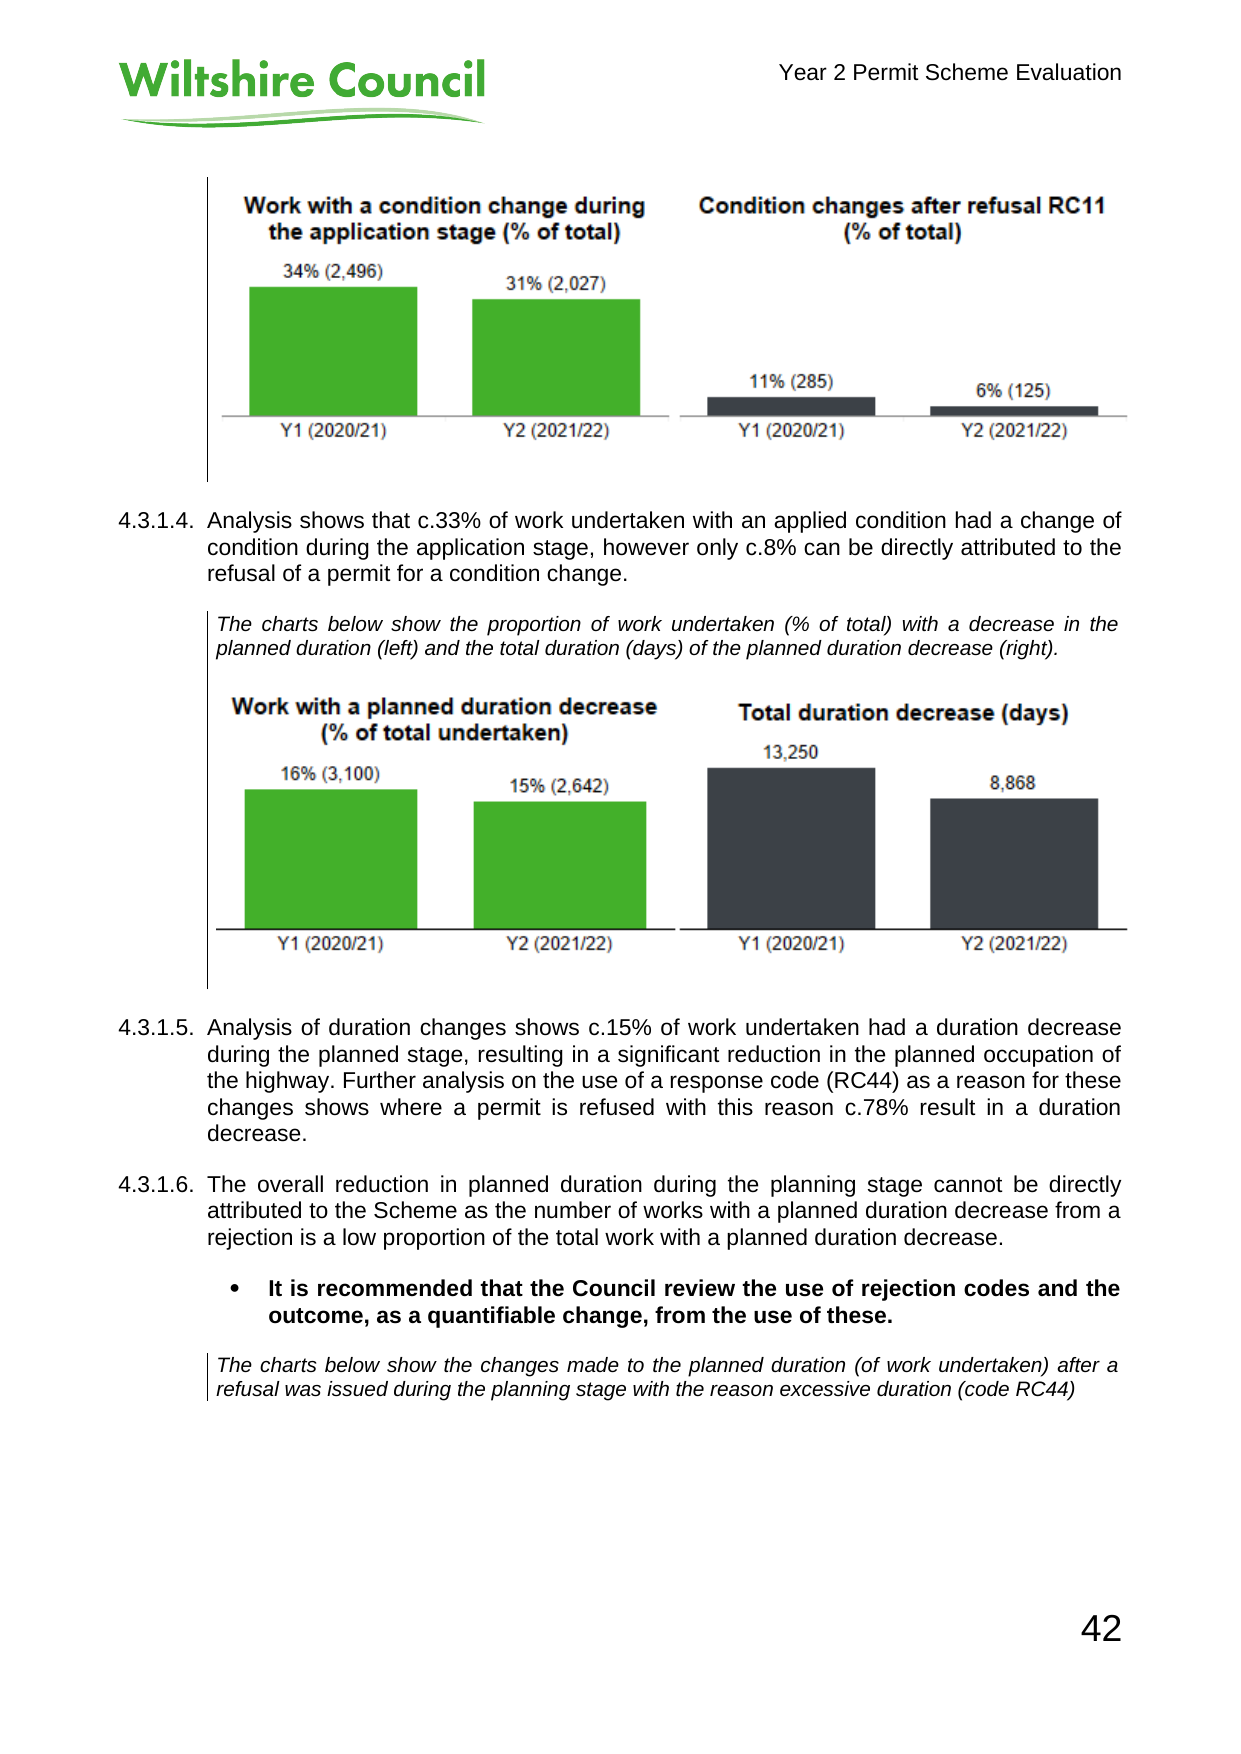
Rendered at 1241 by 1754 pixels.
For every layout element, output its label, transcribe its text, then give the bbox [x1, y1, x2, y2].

list It is recommended that the Council review the use of rejection codes and the outcome, as a quantifiable change, from the use of these. [231, 1275, 1122, 1328]
list Analysis of duration changes shows c.15% of work undertaken had a duration decrease during the planned stage, resulting in a significant reduction in the planned occupation of the highway. Further analysis on the use of a response code (RC44) as a reason for these changes shows where a permit is refused with this reason c.78% result in a duration decrease. [118, 1014, 1122, 1146]
list The overall reduction in planned duration during the planning stage cannot be directly attributed to the Scheme as the number of works with a planned duration decrease from a rejection is a low proportion of the total work with a planned duration decrease. [118, 1171, 1122, 1250]
text The charts below show the proportion of work undertaken (% of total) with a decrease in the planned duration (left) and the total duration (days) of the planned duration decrease (right). [208, 611, 1122, 659]
text The charts below show the changes made to the planned duration (of work undertaken) after a refusal was issued during the planning stage with the reason excessive duration (code RC44) [208, 1353, 1122, 1401]
list Analysis shows that c.33% of work undertaken with an applied condition had a change of condition during the application stage, however only c.8% can be directly attributed to the refusal of a permit for a condition change. [118, 507, 1122, 586]
